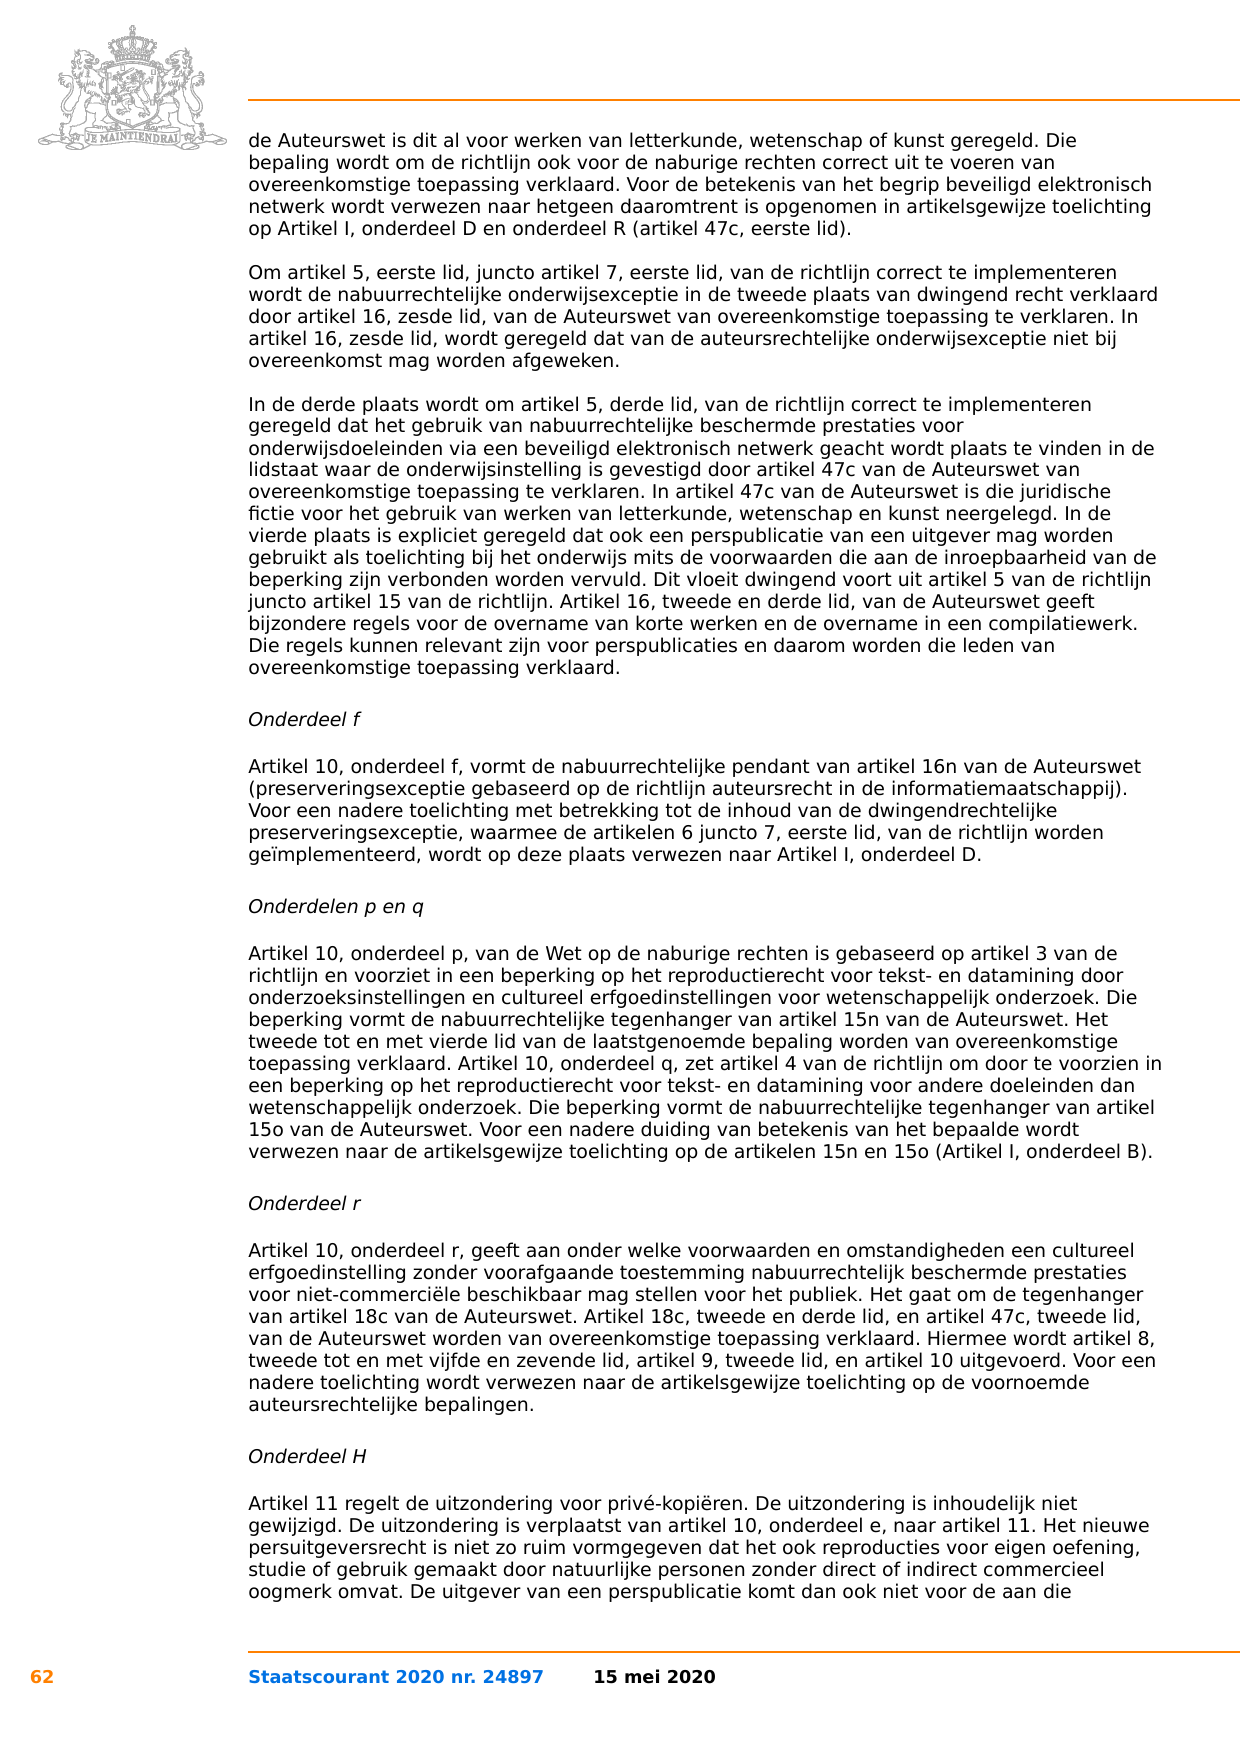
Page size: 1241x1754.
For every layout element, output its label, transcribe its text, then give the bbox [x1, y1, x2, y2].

text In de derde plaats wordt om artikel 5, derde lid, van de richtlijn correct te implementeren geregeld dat het gebruik van nabuurrechtelijke beschermde prestaties voor onderwijsdoeleinden via een beveiligd elektronisch netwerk geacht wordt plaats te vinden in de lidstaat waar de onderwijsinstelling is gevestigd door artikel 47c van de Auteurswet van overeenkomstige toepassing te verklaren. In artikel 47c van de Auteurswet is die juridische fictie voor het gebruik van werken van letterkunde, wetenschap en kunst neergelegd. In de vierde plaats is expliciet geregeld dat ook een perspublicatie van een uitgever mag worden gebruikt als toelichting bij het onderwijs mits de voorwaarden die aan de inroepbaarheid van de beperking zijn verbonden worden vervuld. Dit vloeit dwingend voort uit artikel 5 van de richtlijn juncto artikel 15 van de richtlijn. Artikel 16, tweede en derde lid, van de Auteurswet geeft bijzondere regels voor de overname van korte werken en de overname in een compilatiewerk. Die regels kunnen relevant zijn voor perspublicaties en daarom worden die leden van overeenkomstige toepassing verklaard. [248, 393, 1163, 679]
subtitle Onderdeel f [248, 709, 1163, 731]
subtitle Onderdelen p en q [248, 896, 1163, 918]
text Artikel 10, onderdeel f, vormt de nabuurrechtelijke pendant van artikel 16n van de Auteurswet (preserveringsexceptie gebaseerd op de richtlijn auteursrecht in de informatiemaatschappij). Voor een nadere toelichting met betrekking tot de inhoud van de dwingendrechtelijke preserveringsexceptie, waarmee de artikelen 6 juncto 7, eerste lid, van de richtlijn worden geïmplementeerd, wordt op deze plaats verwezen naar Artikel I, onderdeel D. [248, 756, 1163, 866]
text Artikel 11 regelt de uitzondering voor privé-kopiëren. De uitzondering is inhoudelijk niet gewijzigd. De uitzondering is verplaatst van artikel 10, onderdeel e, naar artikel 11. Het nieuwe persuitgeversrecht is niet zo ruim vormgegeven dat het ook reproducties voor eigen oefening, studie of gebruik gemaakt door natuurlijke personen zonder direct of indirect commercieel oogmerk omvat. De uitgever van een perspublicatie komt dan ook niet voor de aan die [248, 1493, 1163, 1602]
text Artikel 10, onderdeel p, van de Wet op de naburige rechten is gebaseerd op artikel 3 van de richtlijn en voorziet in een beperking op het reproductierecht voor tekst- en datamining door onderzoeksinstellingen en cultureel erfgoedinstellingen voor wetenschappelijk onderzoek. Die beperking vormt de nabuurrechtelijke tegenhanger van artikel 15n van de Auteurswet. Het tweede tot en met vierde lid van de laatstgenoemde bepaling worden van overeenkomstige toepassing verklaard. Artikel 10, onderdeel q, zet artikel 4 van de richtlijn om door te voorzien in een beperking op het reproductierecht voor tekst- en datamining voor andere doeleinden dan wetenschappelijk onderzoek. Die beperking vormt de nabuurrechtelijke tegenhanger van artikel 15o van de Auteurswet. Voor een nadere duiding van betekenis van het bepaalde wordt verwezen naar de artikelsgewijze toelichting op de artikelen 15n en 15o (Artikel I, onderdeel B). [248, 943, 1163, 1163]
text Artikel 10, onderdeel r, geeft aan onder welke voorwaarden en omstandigheden een cultureel erfgoedinstelling zonder voorafgaande toestemming nabuurrechtelijk beschermde prestaties voor niet-commerciële beschikbaar mag stellen voor het publiek. Het gaat om de tegenhanger van artikel 18c van de Auteurswet. Artikel 18c, tweede en derde lid, en artikel 47c, tweede lid, van de Auteurswet worden van overeenkomstige toepassing verklaard. Hiermee wordt artikel 8, tweede tot en met vijfde en zevende lid, artikel 9, tweede lid, en artikel 10 uitgevoerd. Voor een nadere toelichting wordt verwezen naar de artikelsgewijze toelichting op de voornoemde auteursrechtelijke bepalingen. [248, 1240, 1163, 1416]
text Om artikel 5, eerste lid, juncto artikel 7, eerste lid, van de richtlijn correct te implementeren wordt de nabuurrechtelijke onderwijsexceptie in de tweede plaats van dwingend recht verklaard door artikel 16, zesde lid, van de Auteurswet van overeenkomstige toepassing te verklaren. In artikel 16, zesde lid, wordt geregeld dat van de auteursrechtelijke onderwijsexceptie niet bij overeenkomst mag worden afgeweken. [248, 262, 1163, 372]
picture [38, 25, 227, 150]
text de Auteurswet is dit al voor werken van letterkunde, wetenschap of kunst geregeld. Die bepaling wordt om de richtlijn ook voor de naburige rechten correct uit te voeren van overeenkomstige toepassing verklaard. Voor de betekenis van het begrip beveiligd elektronisch netwerk wordt verwezen naar hetgeen daaromtrent is opgenomen in artikelsgewijze toelichting op Artikel I, onderdeel D en onderdeel R (artikel 47c, eerste lid). [248, 130, 1163, 240]
subtitle Onderdeel r [248, 1193, 1163, 1215]
subtitle Onderdeel H [248, 1446, 1163, 1468]
